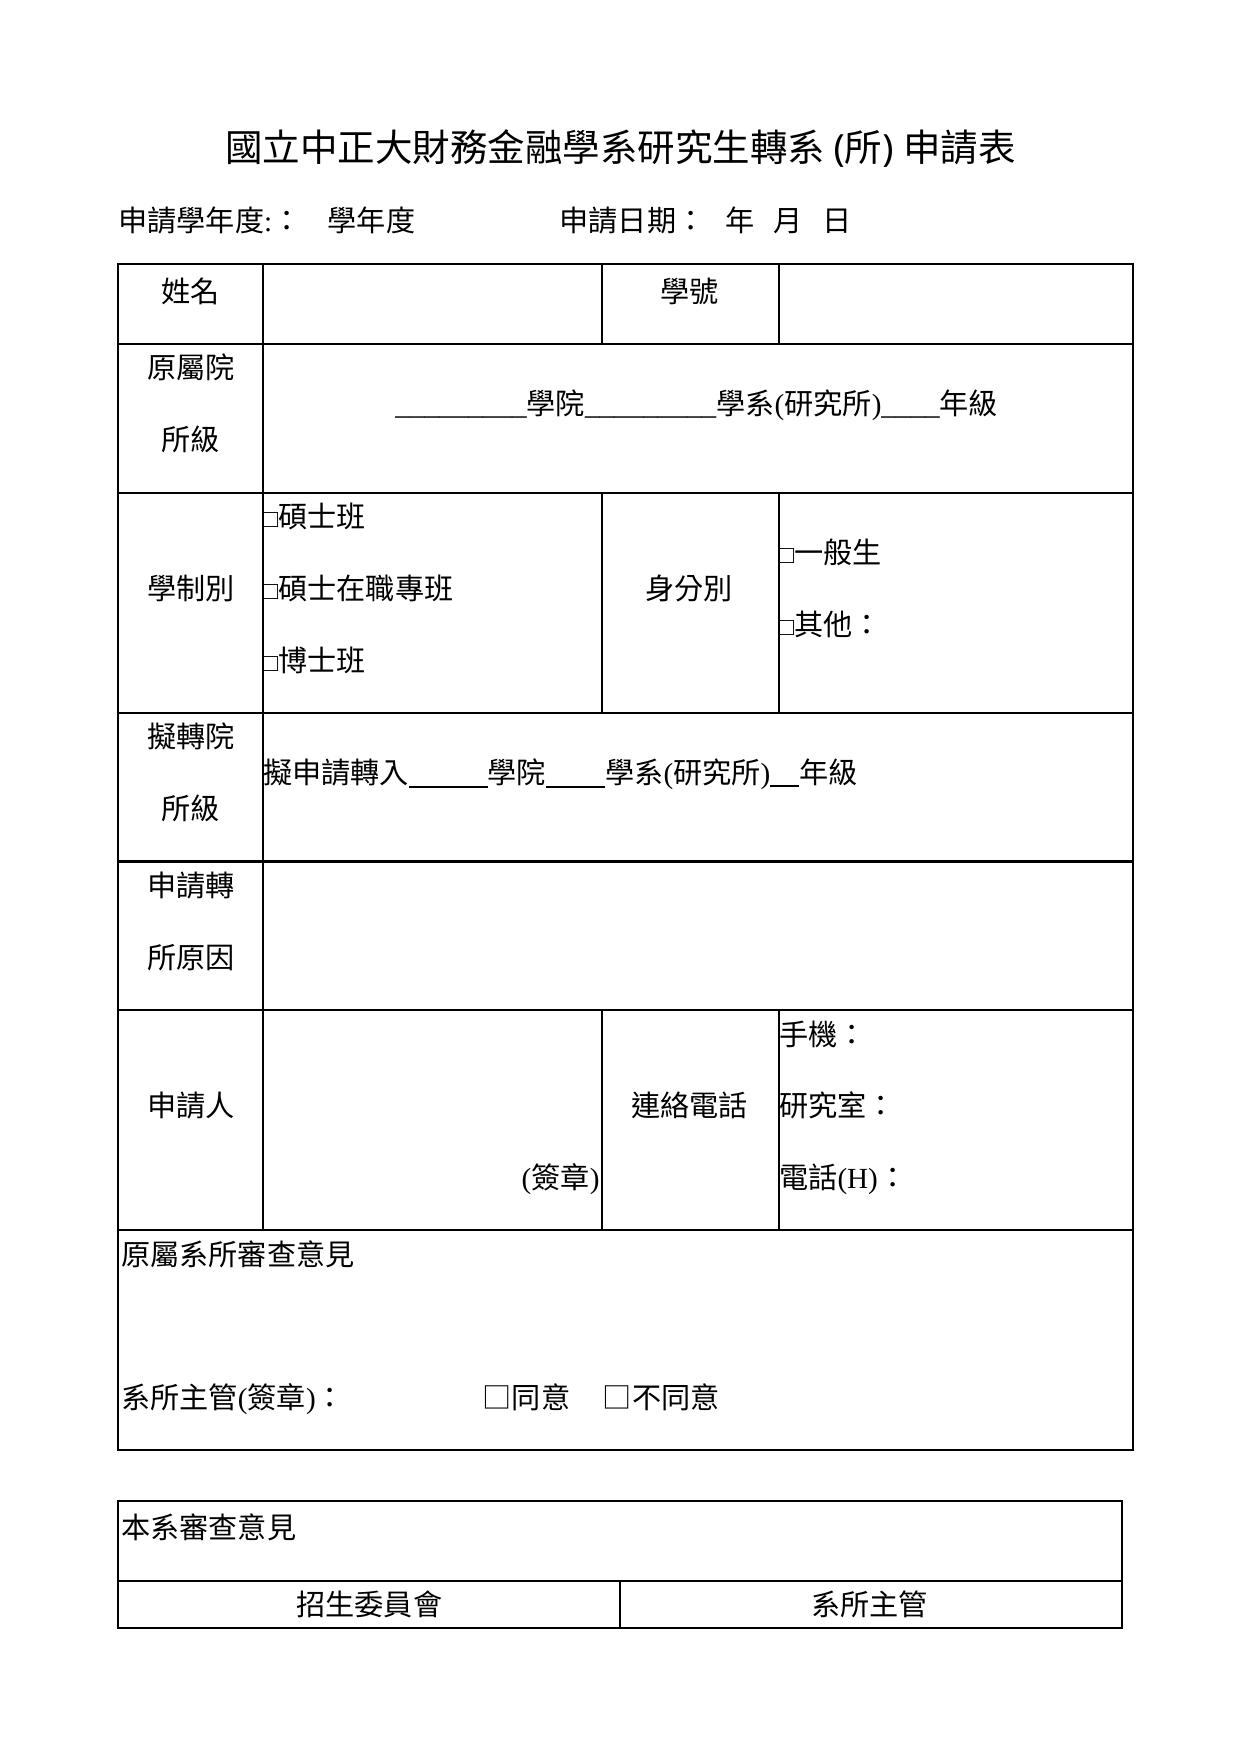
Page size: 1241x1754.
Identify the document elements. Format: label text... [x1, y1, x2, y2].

table_cell 身分別 [603, 494, 778, 712]
table_cell 連絡電話 [603, 1011, 778, 1229]
table_cell 申請人 [119, 1011, 262, 1229]
table_cell [264, 863, 1132, 1009]
table_cell 原屬院 所級 [119, 345, 262, 492]
table_header 學號 [603, 265, 778, 343]
table_cell 擬轉院 所級 [119, 714, 262, 860]
text 國立中正大財務金融學系研究生轉系 (所) 申請表 [118, 118, 1122, 173]
table_cell (簽章) [264, 1011, 601, 1229]
table_cell 系所主管 [621, 1582, 1121, 1627]
table_cell 手機： 研究室： 電話(H)： [780, 1011, 1132, 1229]
table_cell 招生委員會 [119, 1582, 619, 1627]
table_cell □一般生 □其他： [780, 494, 1132, 712]
table_header 姓名 [119, 265, 262, 343]
table_header [780, 265, 1132, 343]
table_cell □碩士班 □碩士在職專班 □博士班 [264, 494, 601, 712]
table_cell 申請轉 所原因 [119, 863, 262, 1009]
table_cell _________學院_________學系(研究所)____年級 [264, 345, 1132, 492]
table_cell 擬申請轉入 學院 學系(研究所) 年級 [264, 714, 1132, 860]
table_cell 學制別 [119, 494, 262, 712]
table_header 本系審查意見 [119, 1502, 1121, 1580]
table_cell 原屬系所審查意見 系所主管(簽章)： □同意 □不同意 [119, 1231, 1132, 1449]
table_header [264, 265, 601, 343]
text 申請學年度:： 學年度 申請日期： 年 月 日 [118, 198, 1122, 240]
